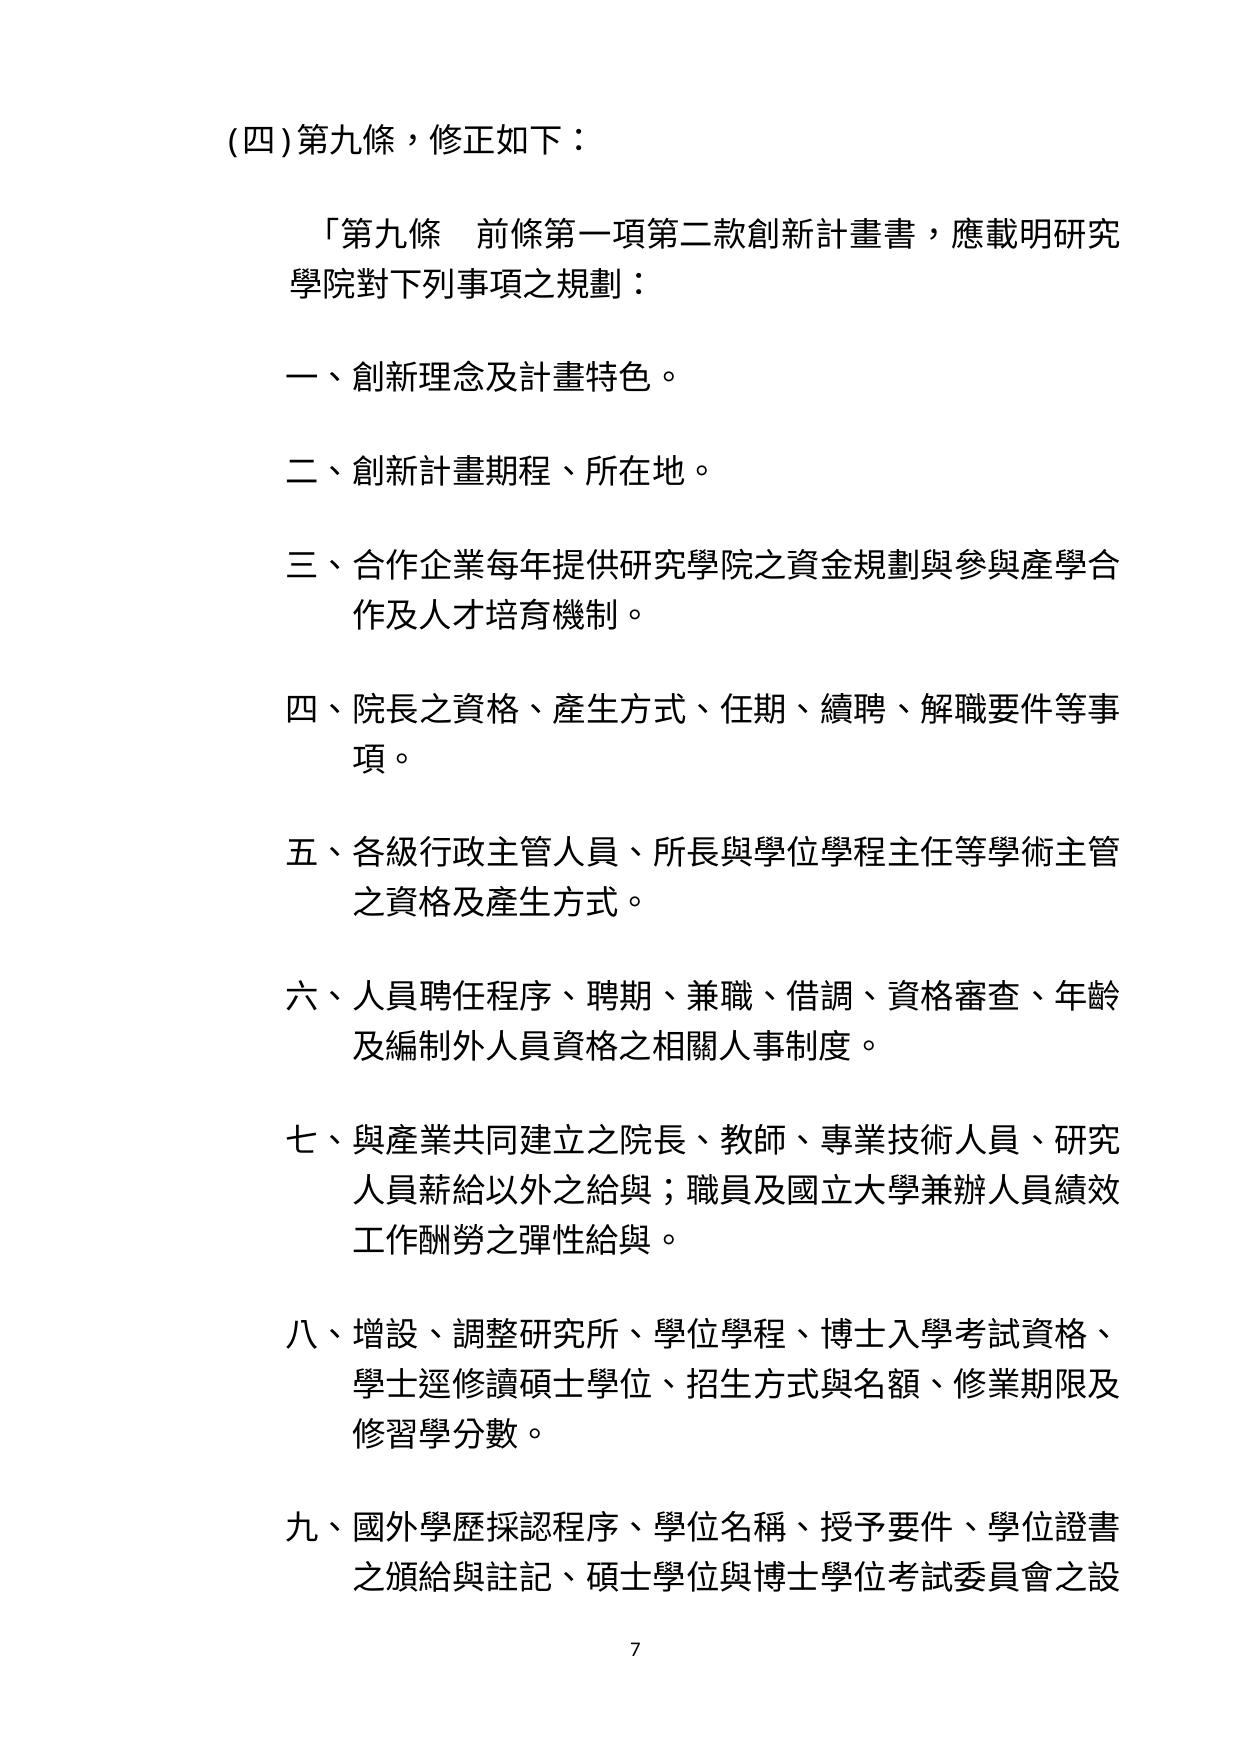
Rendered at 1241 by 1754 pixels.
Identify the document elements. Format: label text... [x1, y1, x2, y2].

text 四、院長之資格、產生方式、任期、續聘、解職要件等事項。 [285, 681, 1122, 781]
text 「第九條 前條第一項第二款創新計畫書，應載明研究學院對下列事項之規劃： [223, 206, 1122, 306]
text 五、各級行政主管人員、所長與學位學程主任等學術主管之資格及產生方式。 [285, 825, 1122, 925]
text (四)第九條，修正如下： [223, 112, 1122, 162]
text 八、增設、調整研究所、學位學程、博士入學考試資格、學士逕修讀碩士學位、招生方式與名額、修業期限及修習學分數。 [285, 1306, 1122, 1456]
text 三、合作企業每年提供研究學院之資金規劃與參與產學合作及人才培育機制。 [285, 537, 1122, 637]
text 七、與產業共同建立之院長、教師、專業技術人員、研究人員薪給以外之給與；職員及國立大學兼辦人員績效工作酬勞之彈性給與。 [285, 1112, 1122, 1262]
text 二、創新計畫期程、所在地。 [285, 443, 1122, 493]
text 九、國外學歷採認程序、學位名稱、授予要件、學位證書之頒給與註記、碩士學位與博士學位考試委員會之設 [285, 1500, 1122, 1600]
text 一、創新理念及計畫特色。 [285, 350, 1122, 400]
text 六、人員聘任程序、聘期、兼職、借調、資格審查、年齡及編制外人員資格之相關人事制度。 [285, 968, 1122, 1068]
